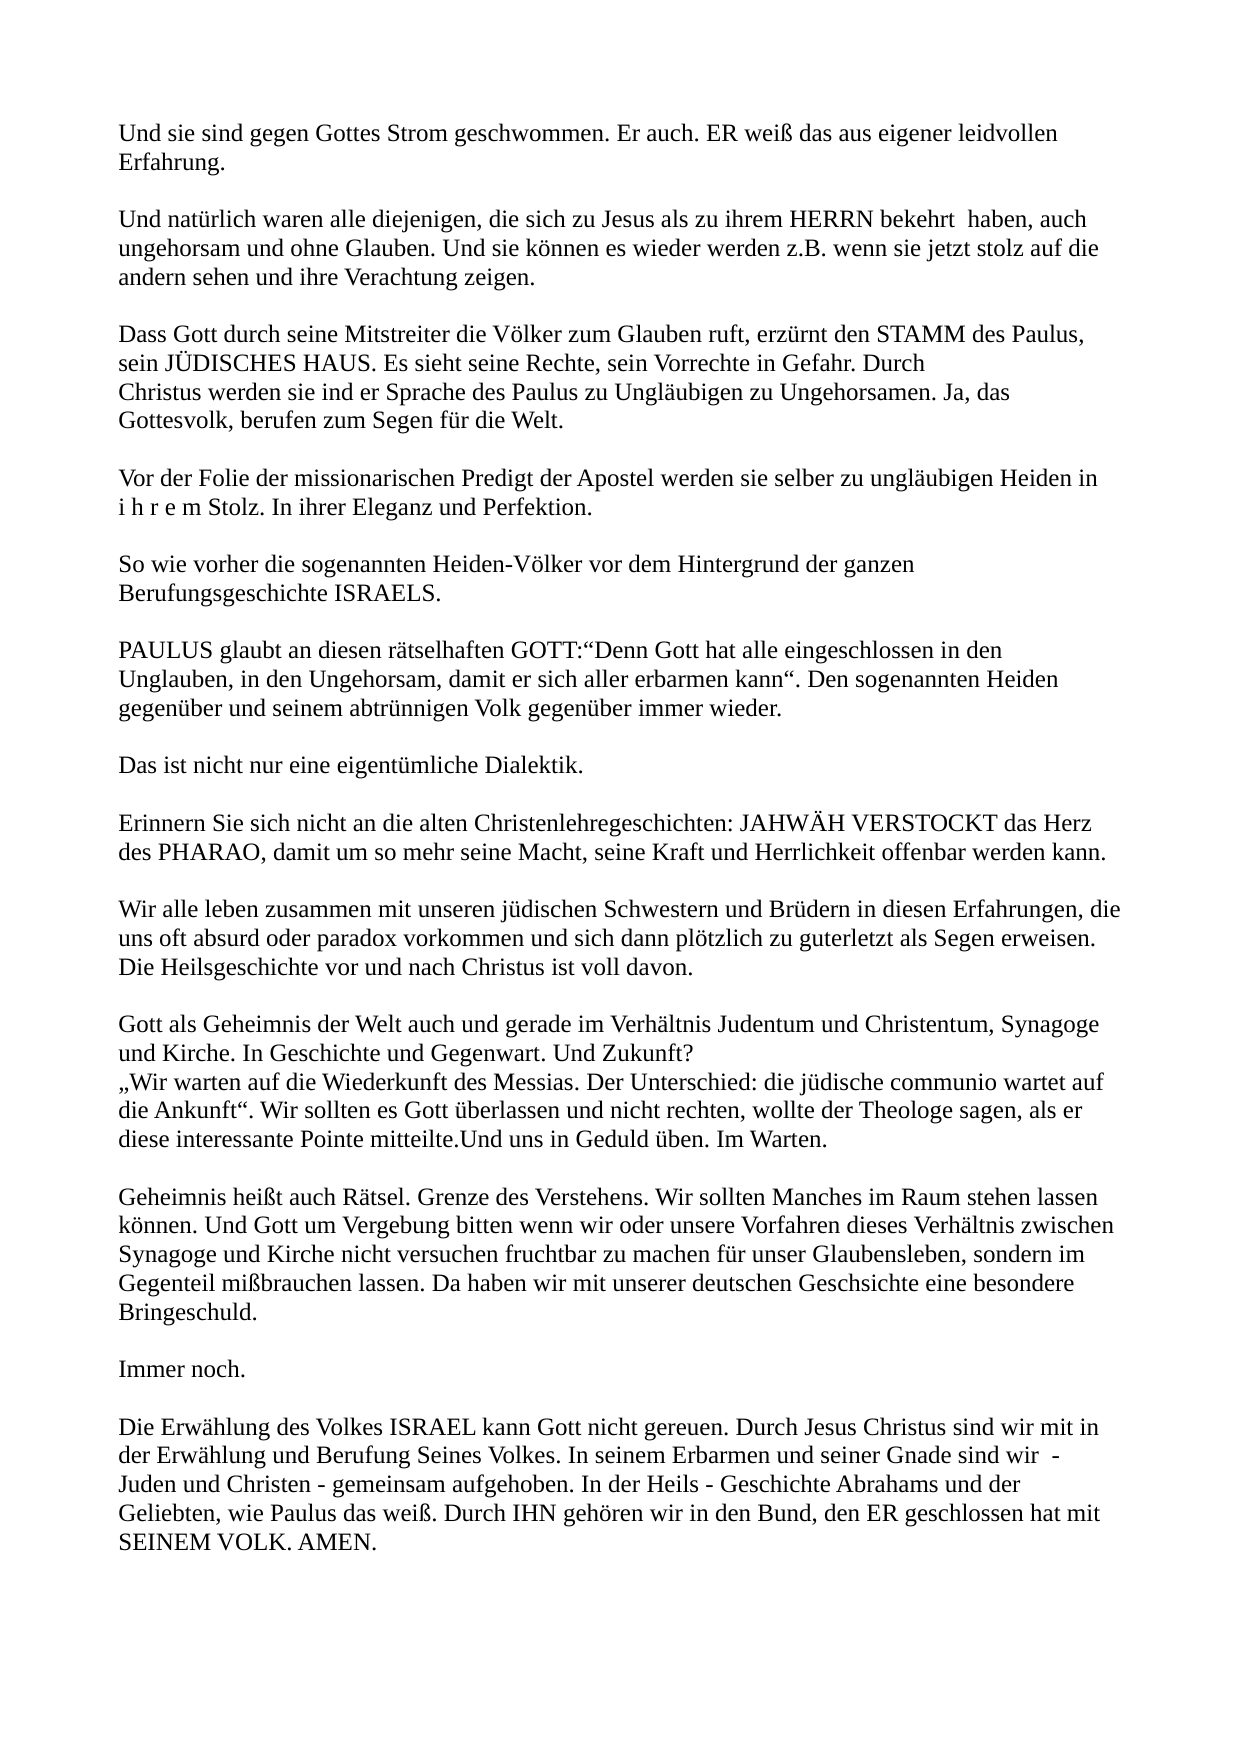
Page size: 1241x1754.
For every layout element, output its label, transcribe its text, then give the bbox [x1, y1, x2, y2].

text So wie vorher die sogenannten Heiden-Völker vor dem Hintergrund der ganzen Berufungsgeschichte ISRAELS. [118, 549, 1122, 607]
text PAULUS glaubt an diesen rätselhaften GOTT:“Denn Gott hat alle eingeschlossen in den Unglauben, in den Ungehorsam, damit er sich aller erbarmen kann“. Den sogenannten Heiden gegenüber und seinem abtrünnigen Volk gegenüber immer wieder. [118, 636, 1122, 722]
text Und natürlich waren alle diejenigen, die sich zu Jesus als zu ihrem HERRN bekehrt haben, auch ungehorsam und ohne Glauben. Und sie können es wieder werden z.B. wenn sie jetzt stolz auf die andern sehen und ihre Verachtung zeigen. [118, 204, 1122, 291]
text „Wir warten auf die Wiederkunft des Messias. Der Unterschied: die jüdische communio wartet auf die Ankunft“. Wir sollten es Gott überlassen und nicht rechten, wollte der Theologe sagen, als er diese interessante Pointe mitteilte.Und uns in Geduld üben. Im Warten. [118, 1067, 1122, 1153]
text Vor der Folie der missionarischen Predigt der Apostel werden sie selber zu ungläubigen Heiden in [118, 463, 1122, 492]
text Immer noch. [118, 1354, 1122, 1383]
text Wir alle leben zusammen mit unseren jüdischen Schwestern und Brüdern in diesen Erfahrungen, die uns oft absurd oder paradox vorkommen und sich dann plötzlich zu guterletzt als Segen erweisen. [118, 894, 1122, 952]
text Das ist nicht nur eine eigentümliche Dialektik. [118, 751, 1122, 779]
text i h r e m Stolz. In ihrer Eleganz und Perfektion. [118, 492, 1122, 521]
text Die Heilsgeschichte vor und nach Christus ist voll davon. [118, 952, 1122, 981]
text Und sie sind gegen Gottes Strom geschwommen. Er auch. ER weiß das aus eigener leidvollen Erfahrung. [118, 118, 1122, 176]
text Christus werden sie ind er Sprache des Paulus zu Ungläubigen zu Ungehorsamen. Ja, das Gottesvolk, berufen zum Segen für die Welt. [118, 377, 1122, 434]
text Erinnern Sie sich nicht an die alten Christenlehregeschichten: JAHWÄH VERSTOCKT das Herz des PHARAO, damit um so mehr seine Macht, seine Kraft und Herrlichkeit offenbar werden kann. [118, 808, 1122, 866]
text Geheimnis heißt auch Rätsel. Grenze des Verstehens. Wir sollten Manches im Raum stehen lassen können. Und Gott um Vergebung bitten wenn wir oder unsere Vorfahren dieses Verhältnis zwischen Synagoge und Kirche nicht versuchen fruchtbar zu machen für unser Glaubensleben, sondern im Gegenteil mißbrauchen lassen. Da haben wir mit unserer deutschen Geschsichte eine besondere Bringeschuld. [118, 1182, 1122, 1326]
text Dass Gott durch seine Mitstreiter die Völker zum Glauben ruft, erzürnt den STAMM des Paulus, sein JÜDISCHES HAUS. Es sieht seine Rechte, sein Vorrechte in Gefahr. Durch [118, 319, 1122, 377]
text Gott als Geheimnis der Welt auch und gerade im Verhältnis Judentum und Christentum, Synagoge und Kirche. In Geschichte und Gegenwart. Und Zukunft? [118, 1009, 1122, 1067]
text Die Erwählung des Volkes ISRAEL kann Gott nicht gereuen. Durch Jesus Christus sind wir mit in der Erwählung und Berufung Seines Volkes. In seinem Erbarmen und seiner Gnade sind wir - Juden und Christen - gemeinsam aufgehoben. In der Heils - Geschichte Abrahams und der Geliebten, wie Paulus das weiß. Durch IHN gehören wir in den Bund, den ER geschlossen hat mit SEINEM VOLK. AMEN. [118, 1412, 1122, 1556]
